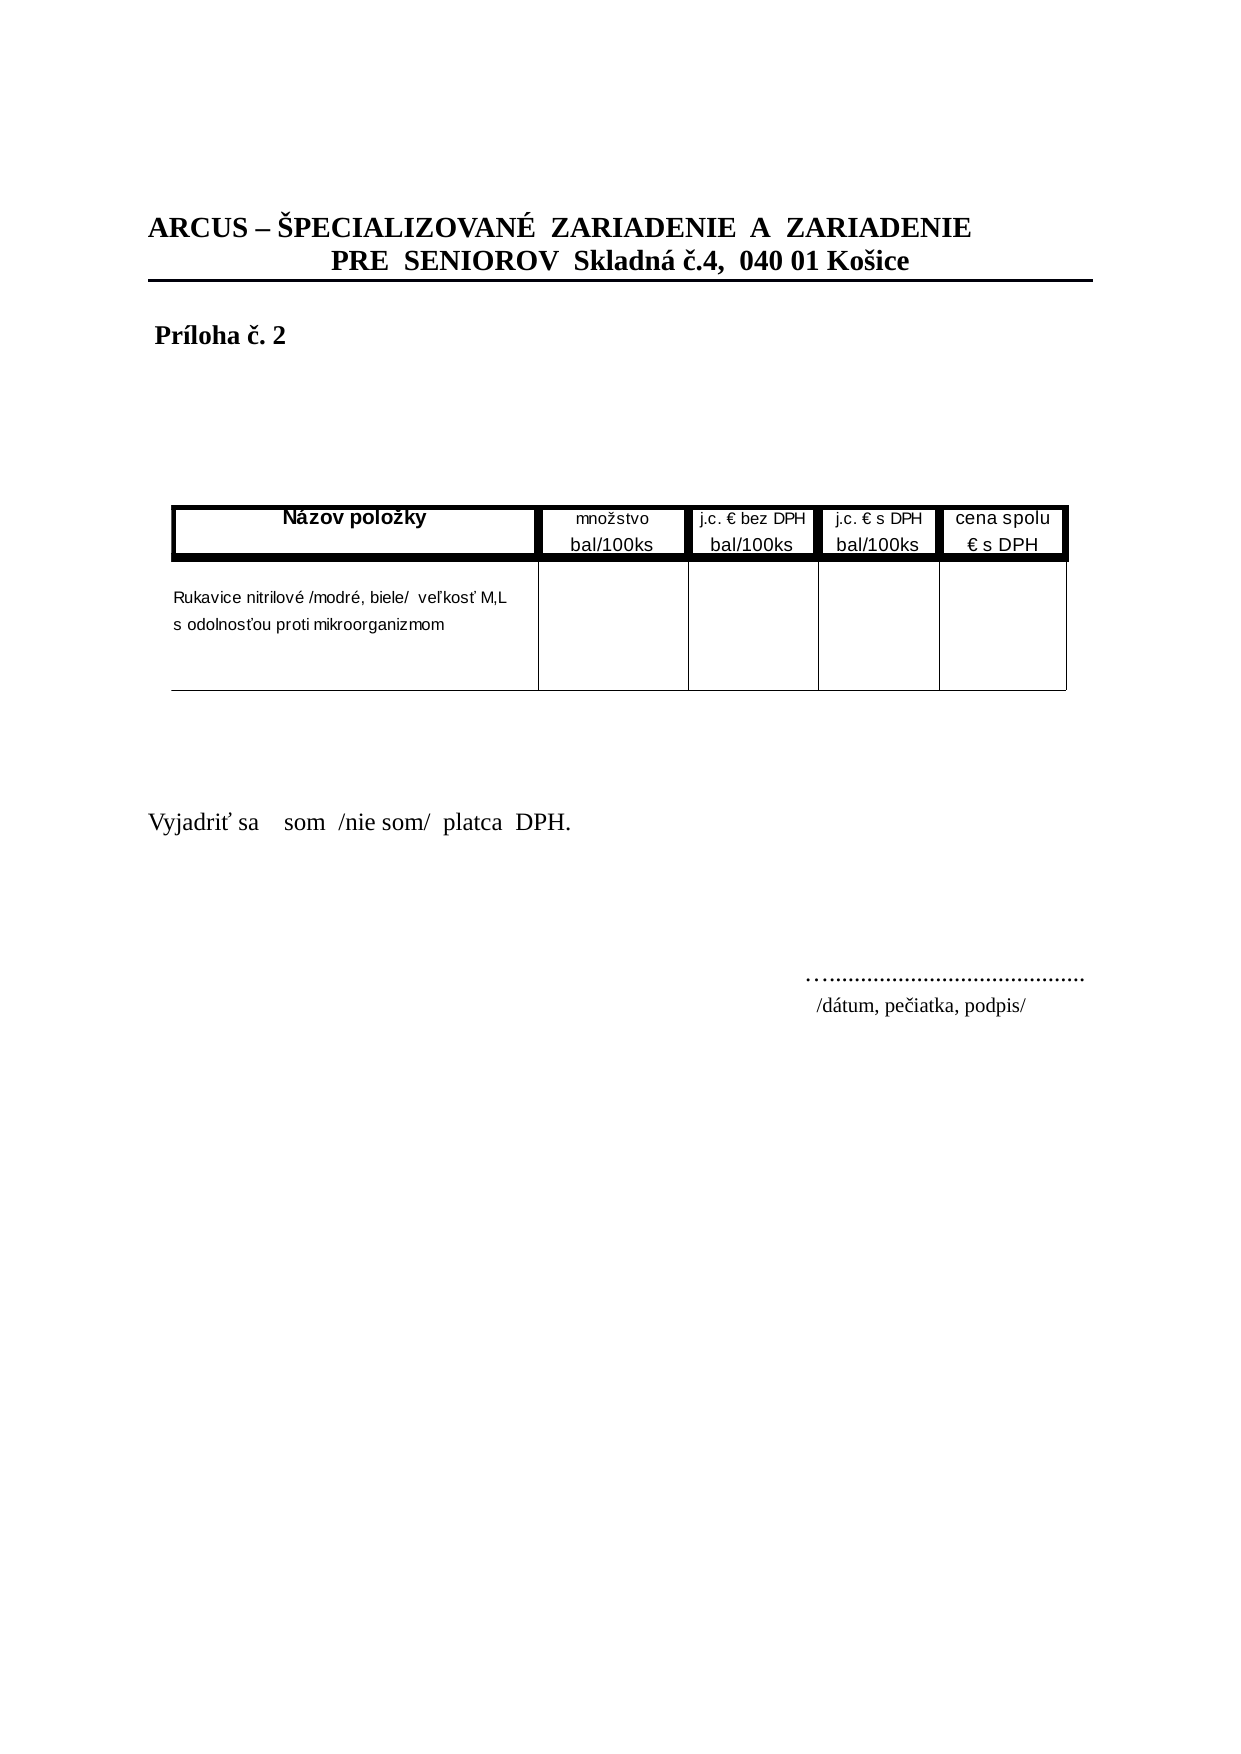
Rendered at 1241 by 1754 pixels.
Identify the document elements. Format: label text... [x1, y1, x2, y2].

text /dátum, pečiatka, podpis/ [148, 989, 1093, 1018]
text PRE SENIOROV Skladná č.4, 040 01 Košice [148, 243, 1093, 279]
text Príloha č. 2 [148, 313, 1093, 352]
text Vyjadriť sa som /nie som/ platca DPH. [148, 807, 1093, 836]
text ARCUS – ŠPECIALIZOVANÉ ZARIADENIE A ZARIADENIE [148, 210, 1093, 243]
text …......................................... [148, 951, 1093, 989]
